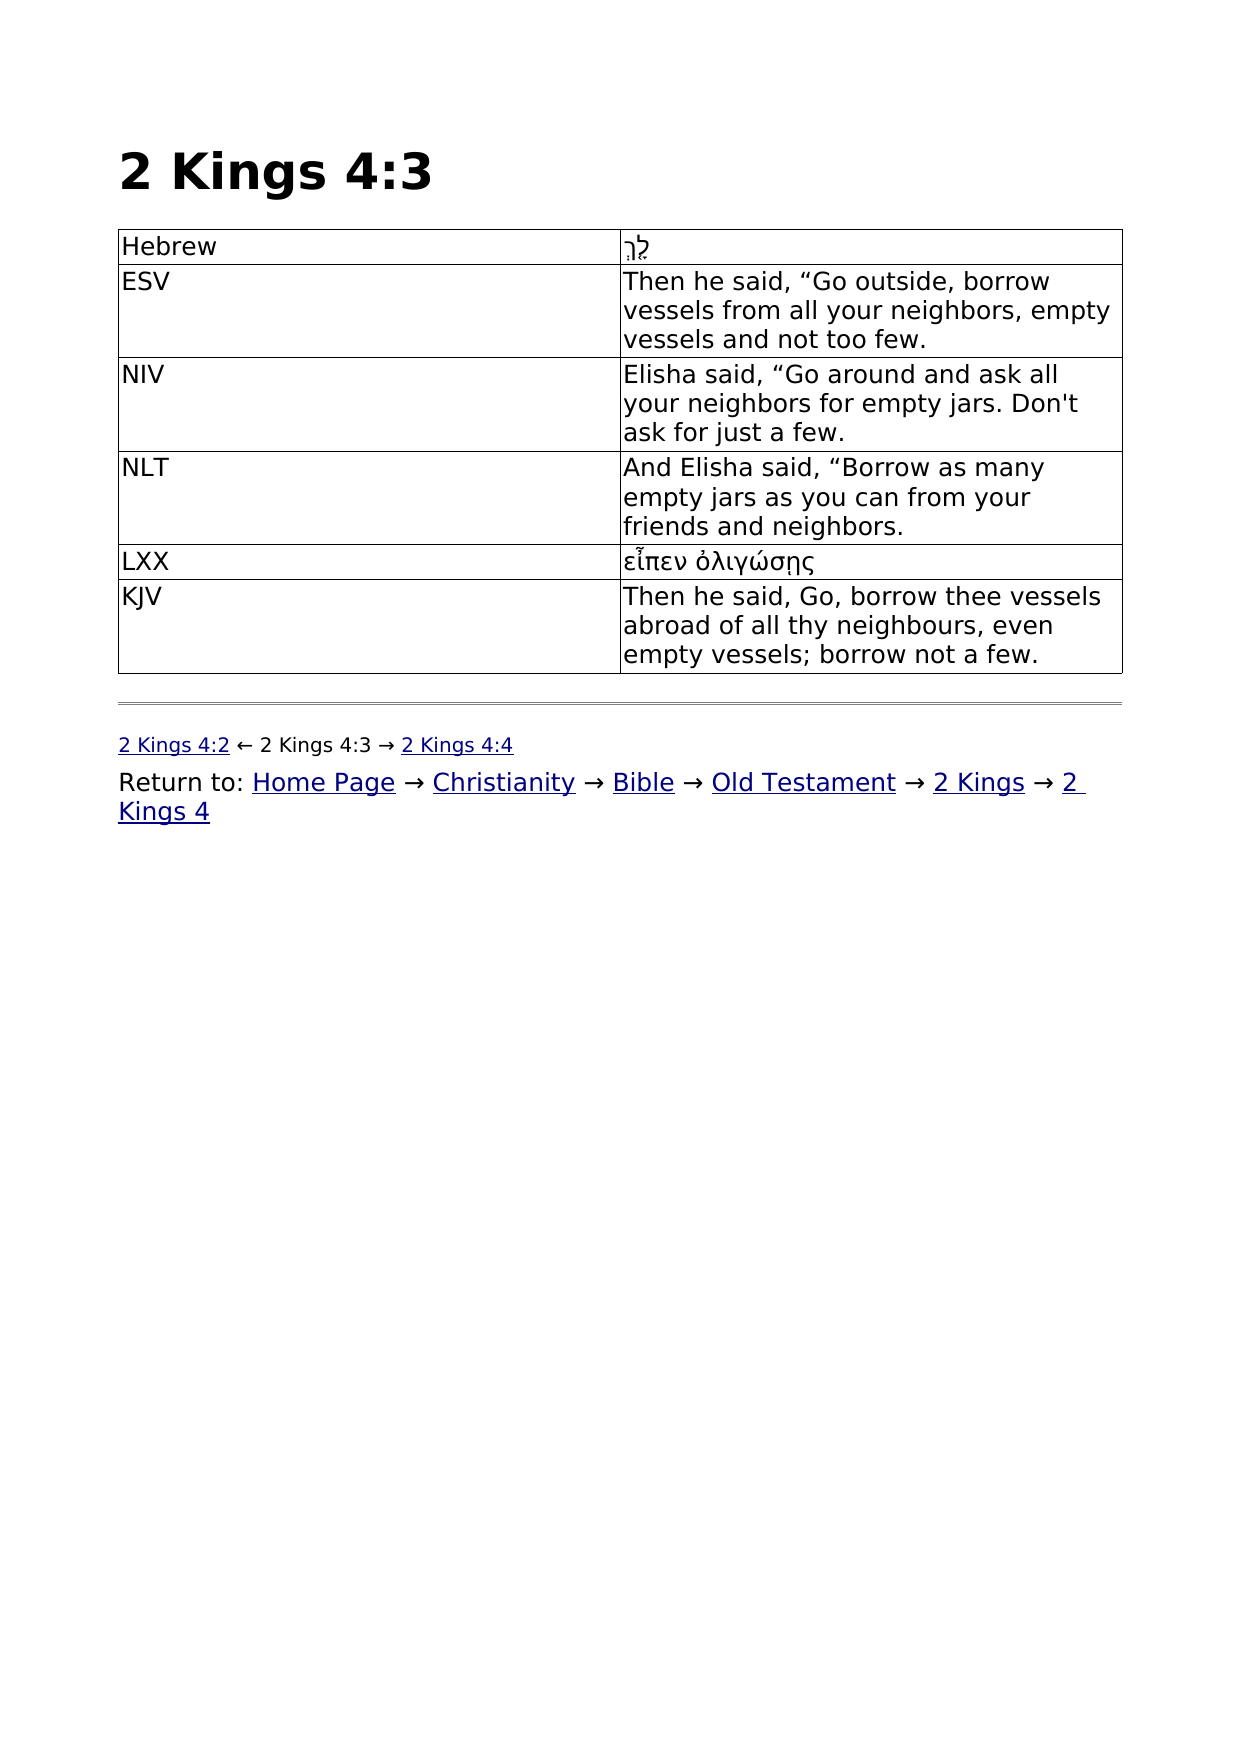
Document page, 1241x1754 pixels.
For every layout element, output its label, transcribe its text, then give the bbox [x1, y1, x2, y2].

text 2 Kings 4:2 ← 2 Kings 4:3 → 2 Kings 4:4 [118, 734, 1122, 768]
table_cell NIV [119, 358, 620, 451]
table_cell LXX [119, 545, 620, 579]
table_cell Elisha said, “Go around and ask all your neighbors for empty jars. Don't ask for just a few. [621, 358, 1122, 451]
text Return to: Home Page → Christianity → Bible → Old Testament → 2 Kings → 2 Kings 4 [118, 768, 1122, 826]
subtitle 2 Kings 4:3 [118, 143, 1122, 201]
table_cell Then he said, Go, borrow thee vessels abroad of all thy neighbours, even empty vessels; borrow not a few. [621, 580, 1122, 673]
table_cell Then he said, “Go outside, borrow vessels from all your neighbors, empty vessels and not too few. [621, 265, 1122, 357]
table_cell εἶπεν ὀλιγώσῃς [621, 545, 1122, 579]
table_header Hebrew [119, 230, 620, 264]
table_cell ESV [119, 265, 620, 357]
table_cell And Elisha said, “Borrow as many empty jars as you can from your friends and neighbors. [621, 452, 1122, 544]
table_header לָ֤ךְ [621, 230, 1122, 264]
table_cell KJV [119, 580, 620, 673]
table_cell NLT [119, 452, 620, 544]
